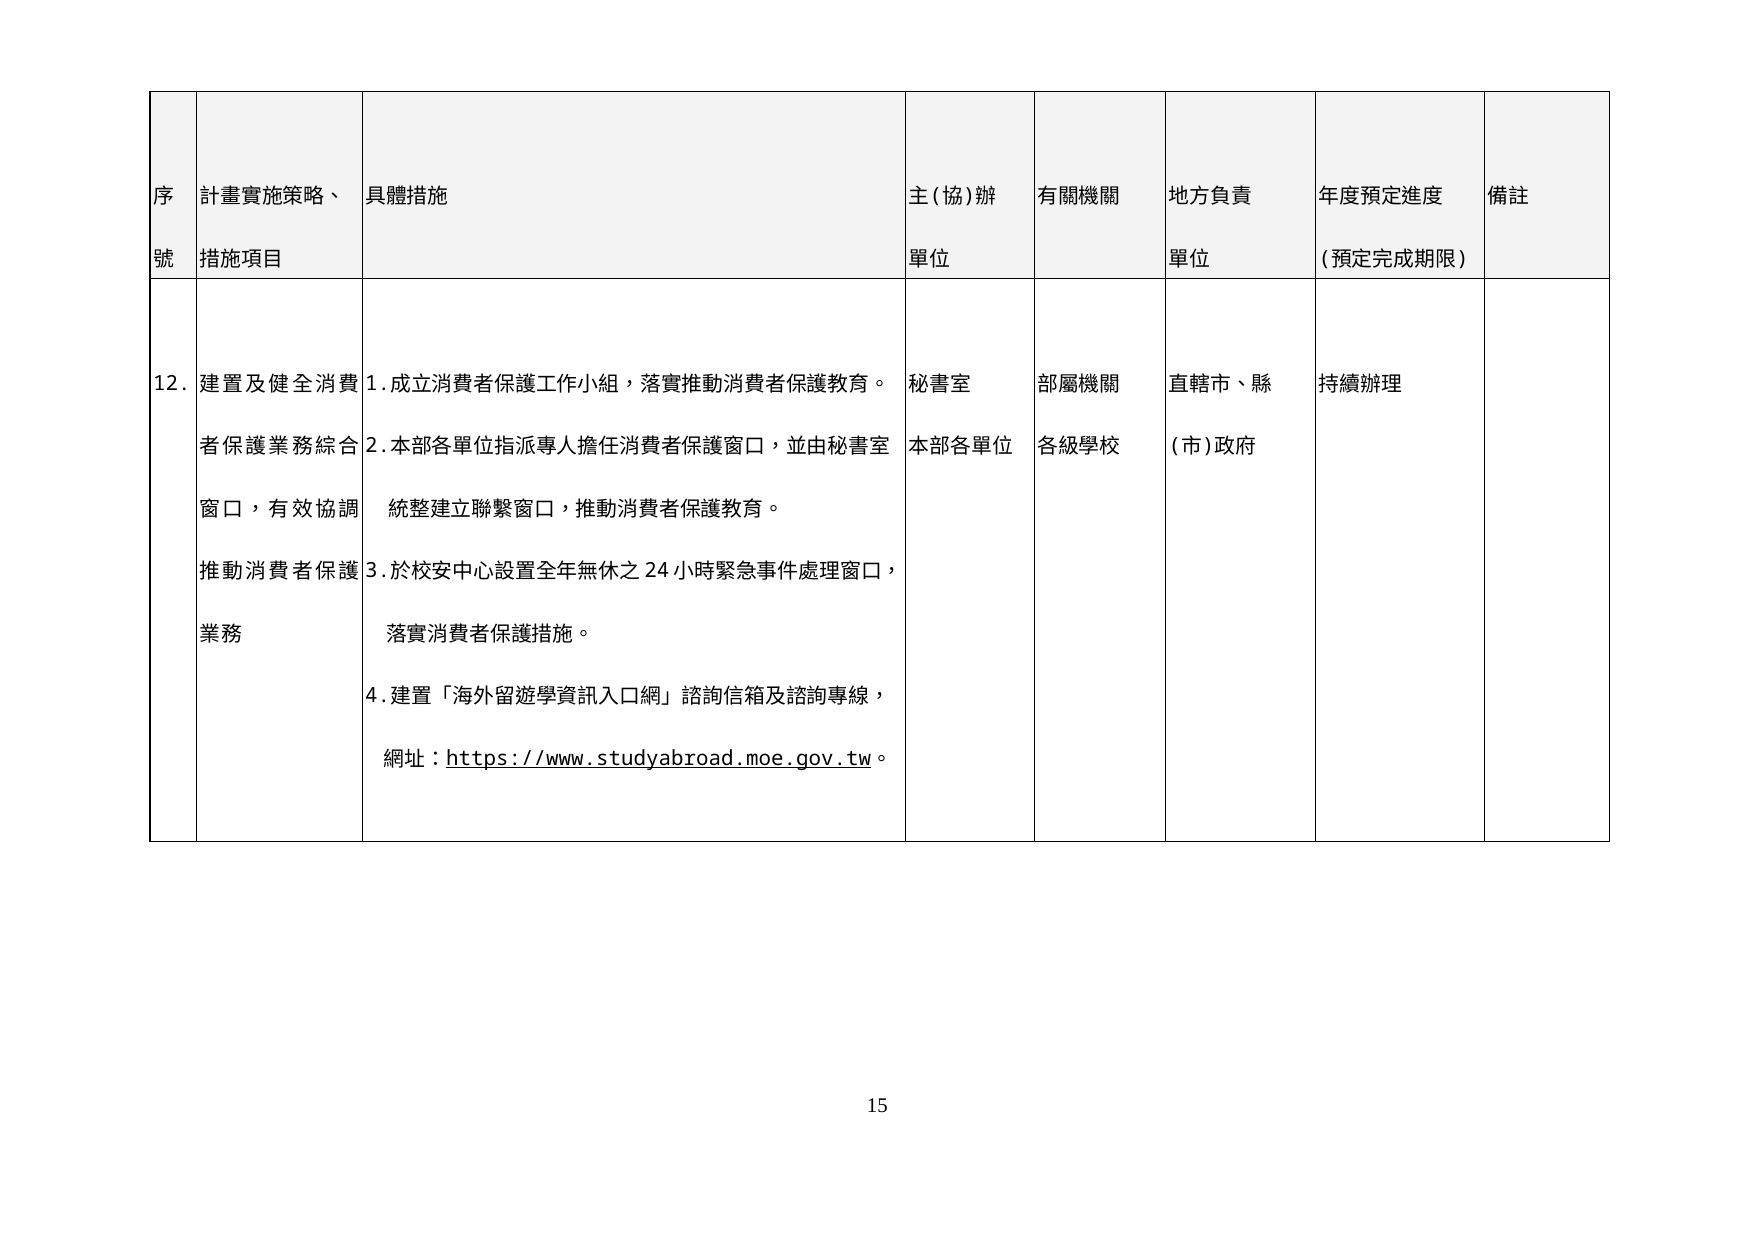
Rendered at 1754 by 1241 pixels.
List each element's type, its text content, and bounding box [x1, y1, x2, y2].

table_cell 建置及健全消費者保護業務綜合窗口，有效協調推動消費者保護業務 [197, 279, 362, 841]
table_header 有關機關 [1035, 92, 1165, 278]
table_header 主(協)辦 單位 [906, 92, 1034, 278]
table_header 年度預定進度 (預定完成期限) [1316, 92, 1484, 278]
table_header 地方負責 單位 [1166, 92, 1315, 278]
table_cell 1.成立消費者保護工作小組，落實推動消費者保護教育。 2.本部各單位指派專人擔任消費者保護窗口，並由秘書室統整建立聯繫窗口，推動消費者保護教育。 3.於校安中心設置全年無休之24小時緊急事件處理窗口，落實消費者保護措施。 4.建置「海外留遊學資訊入口網」諮詢信箱及諮詢專線，網址：https://www.studyabroad.moe.gov.tw。 [363, 279, 905, 841]
table_cell 直轄市、縣(市)政府 [1166, 279, 1315, 841]
table_cell 持續辦理 [1316, 279, 1484, 841]
table_header 備註 [1485, 92, 1609, 278]
table_cell [151, 279, 196, 841]
table_cell 部屬機關 各級學校 [1035, 279, 1165, 841]
table_header 計畫實施策略、 措施項目 [197, 92, 362, 278]
table_cell 秘書室 本部各單位 [906, 279, 1034, 841]
table_header 具體措施 [363, 92, 905, 278]
table_cell [1485, 279, 1609, 841]
table_header 序 號 [151, 92, 196, 278]
